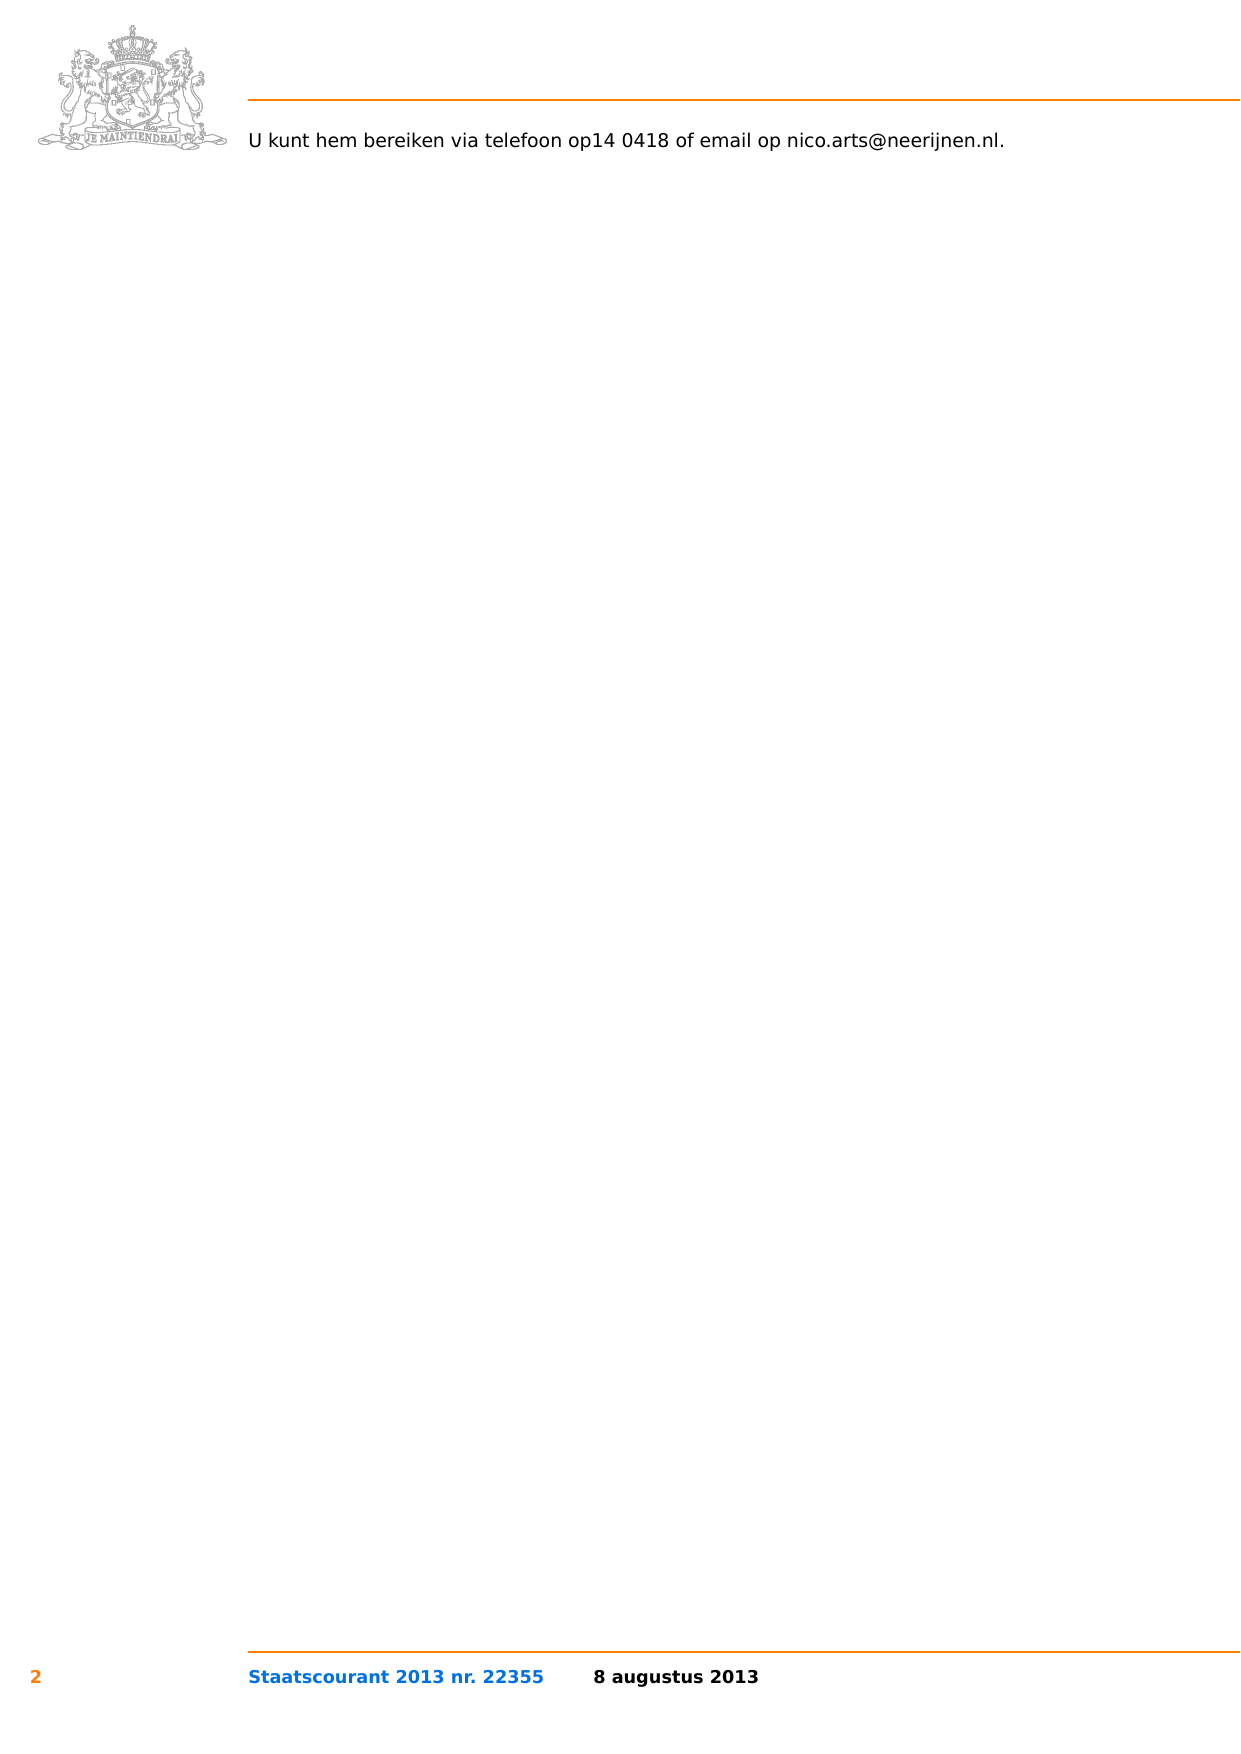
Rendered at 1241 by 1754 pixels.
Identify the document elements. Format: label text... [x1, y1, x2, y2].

text U kunt hem bereiken via telefoon op14 0418 of email op nico.arts@neerijnen.nl. [248, 130, 1163, 152]
picture [38, 25, 227, 150]
